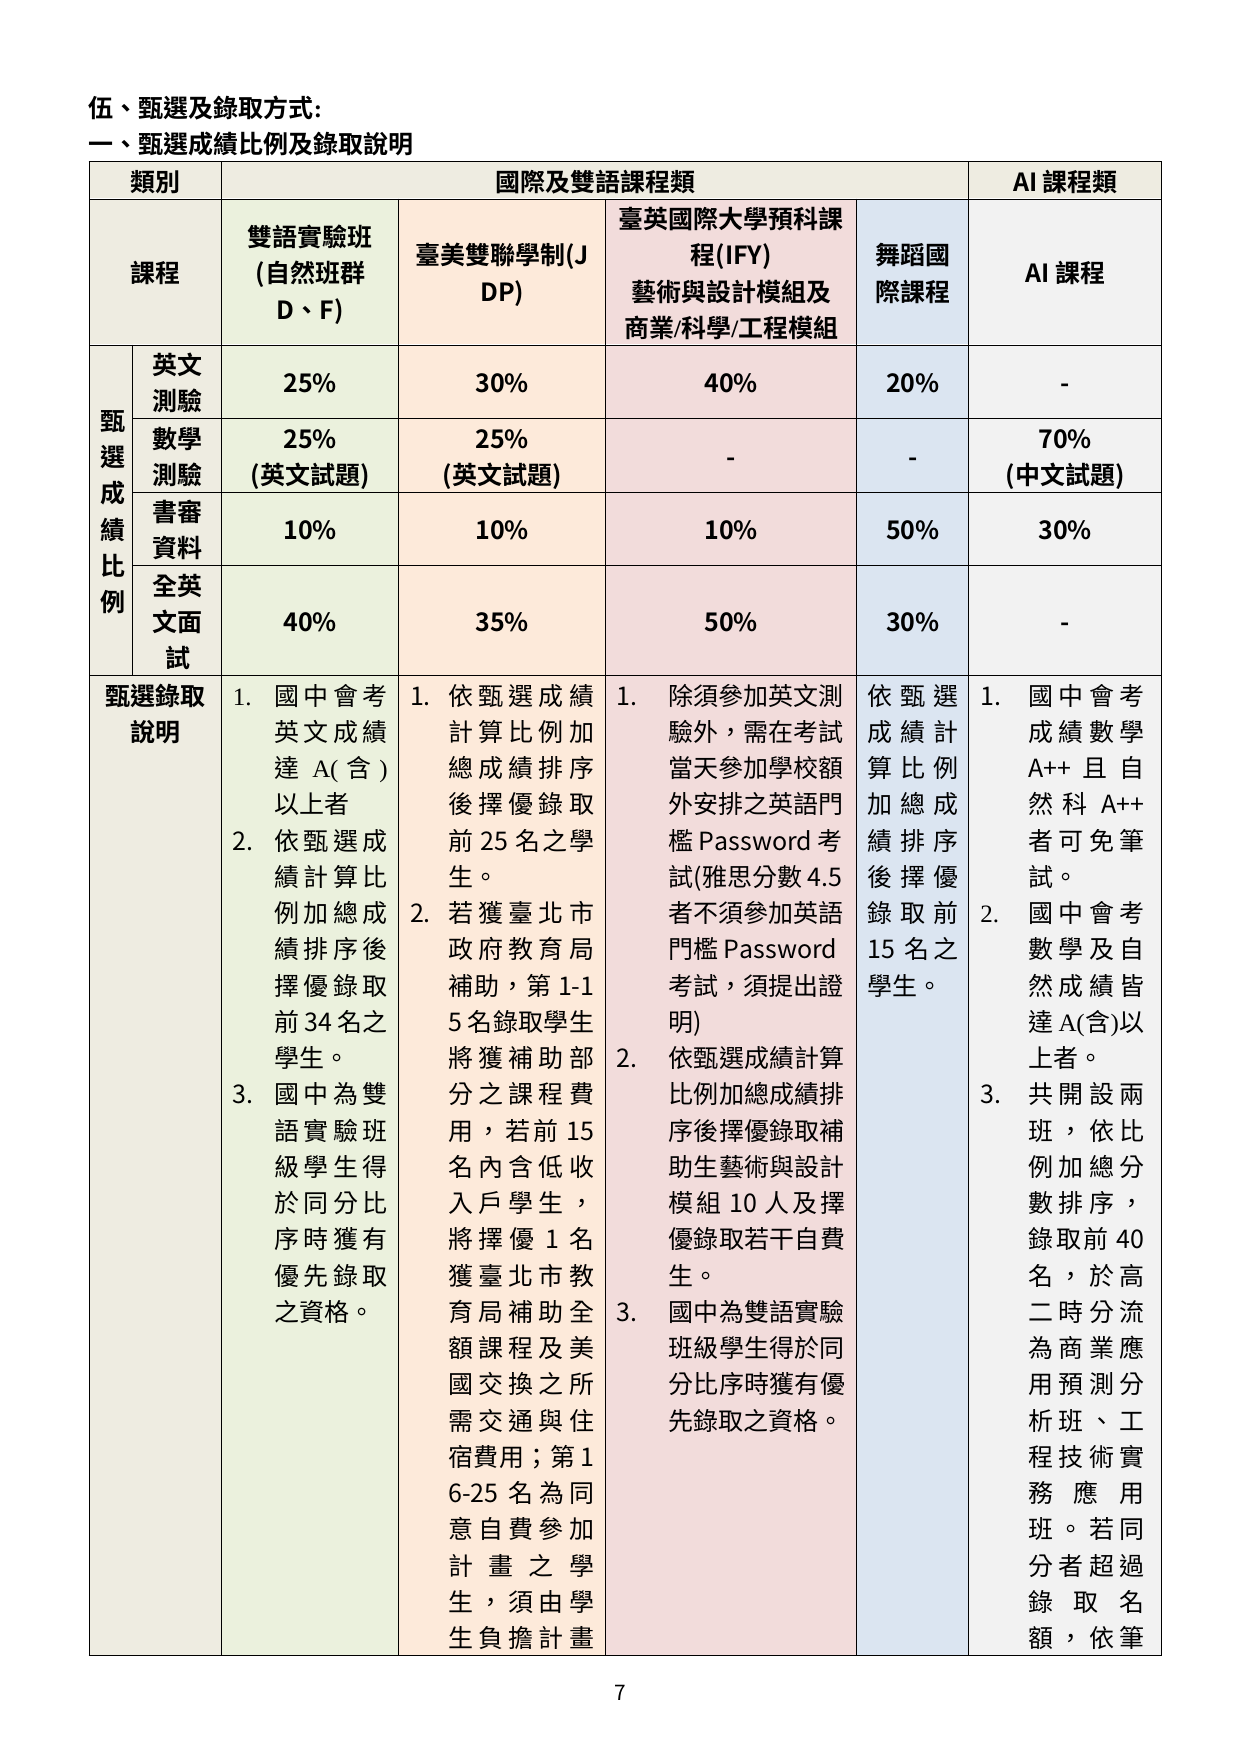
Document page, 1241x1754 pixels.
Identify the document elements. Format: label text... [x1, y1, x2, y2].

table_cell 35% [399, 566, 605, 675]
table_cell - [969, 346, 1161, 418]
table_cell 全英文面試 [133, 566, 221, 675]
table_cell 依甄選成績計算比例加總成績排序後擇優錄取前15名之學生。 [857, 676, 968, 1655]
table_cell 數學測驗 [133, 419, 221, 492]
table_cell 20% [857, 346, 968, 418]
table_cell 課程 [90, 200, 221, 344]
table_cell 雙語實驗班 (自然班群D、F) [222, 200, 398, 344]
table_cell 30% [857, 566, 968, 675]
table_cell 30% [399, 346, 605, 418]
table_cell 40% [606, 346, 856, 418]
table_cell 臺英國際大學預科課程(IFY) 藝術與設計模組及 商業/科學/工程模組 [606, 200, 856, 344]
table_cell - [857, 419, 968, 492]
table_cell 依甄選成績計算比例加總成績排序後擇優錄取前25名之學生。 若獲臺北市政府教育局補助，第1-15名錄取學生將獲補助部分之課程費用，若前15名內含低收入戶學生，將擇優1名獲臺北市教育局補助全額課程及美國交換之所需交通與住宿費用；第16-25名為同意自費參加計畫之學生，須由學生負擔計畫所有相關費用。 國中為雙語實驗班級學生得於同分比序時獲有優先錄取之資格。 [399, 676, 605, 1655]
text 伍、甄選及錄取方式: [89, 89, 1152, 125]
table_cell - [606, 419, 856, 492]
table_cell 國中會考英文成績達A(含)以上者 依甄選成績計算比例加總成績排序後擇優錄取前34名之學生。 國中為雙語實驗班級學生得於同分比序時獲有優先錄取之資格。 [222, 676, 398, 1655]
table_cell 10% [222, 493, 398, 565]
table_cell 50% [857, 493, 968, 565]
text 一、甄選成績比例及錄取說明 [89, 125, 1152, 161]
table_cell 英文測驗 [133, 346, 221, 418]
table_cell 70% (中文試題) [969, 419, 1161, 492]
table_cell - [969, 566, 1161, 675]
table_cell AI課程 [969, 200, 1161, 344]
table_cell 40% [222, 566, 398, 675]
table_cell 50% [606, 566, 856, 675]
table_cell 除須參加英文測驗外，需在考試當天參加學校額外安排之英語門檻Password考試(雅思分數4.5者不須參加英語門檻Password考試，須提出證明) 依甄選成績計算比例加總成績排序後擇優錄取補助生藝術與設計模組10人及擇優錄取若干自費生。 國中為雙語實驗班級學生得於同分比序時獲有優先錄取之資格。 [606, 676, 856, 1655]
table_cell 國中會考成績數學A++且自然科A++者可免筆試。 國中會考數學及自然成績皆達A(含)以上者。 共開設兩班，依比例加總分數排序，錄取前40名，於高二時分流為商業應用預測分析班、工程技術實務應用班。若同分者超過錄取名額，依筆 [969, 676, 1161, 1655]
table_cell 10% [399, 493, 605, 565]
table_cell 25% (英文試題) [399, 419, 605, 492]
table_cell 書審資料 [133, 493, 221, 565]
table_cell 臺美雙聯學制(JDP) [399, 200, 605, 344]
table_header 類別 [90, 162, 221, 198]
table_cell 甄選錄取說明 [90, 676, 221, 1655]
table_cell 10% [606, 493, 856, 565]
table_cell 甄選成績比例 [90, 346, 132, 675]
table_cell 25% (英文試題) [222, 419, 398, 492]
table_cell 30% [969, 493, 1161, 565]
table_cell 舞蹈國際課程 [857, 200, 968, 344]
table_cell 25% [222, 346, 398, 418]
table_header AI課程類 [969, 162, 1161, 198]
table_header 國際及雙語課程類 [222, 162, 968, 198]
